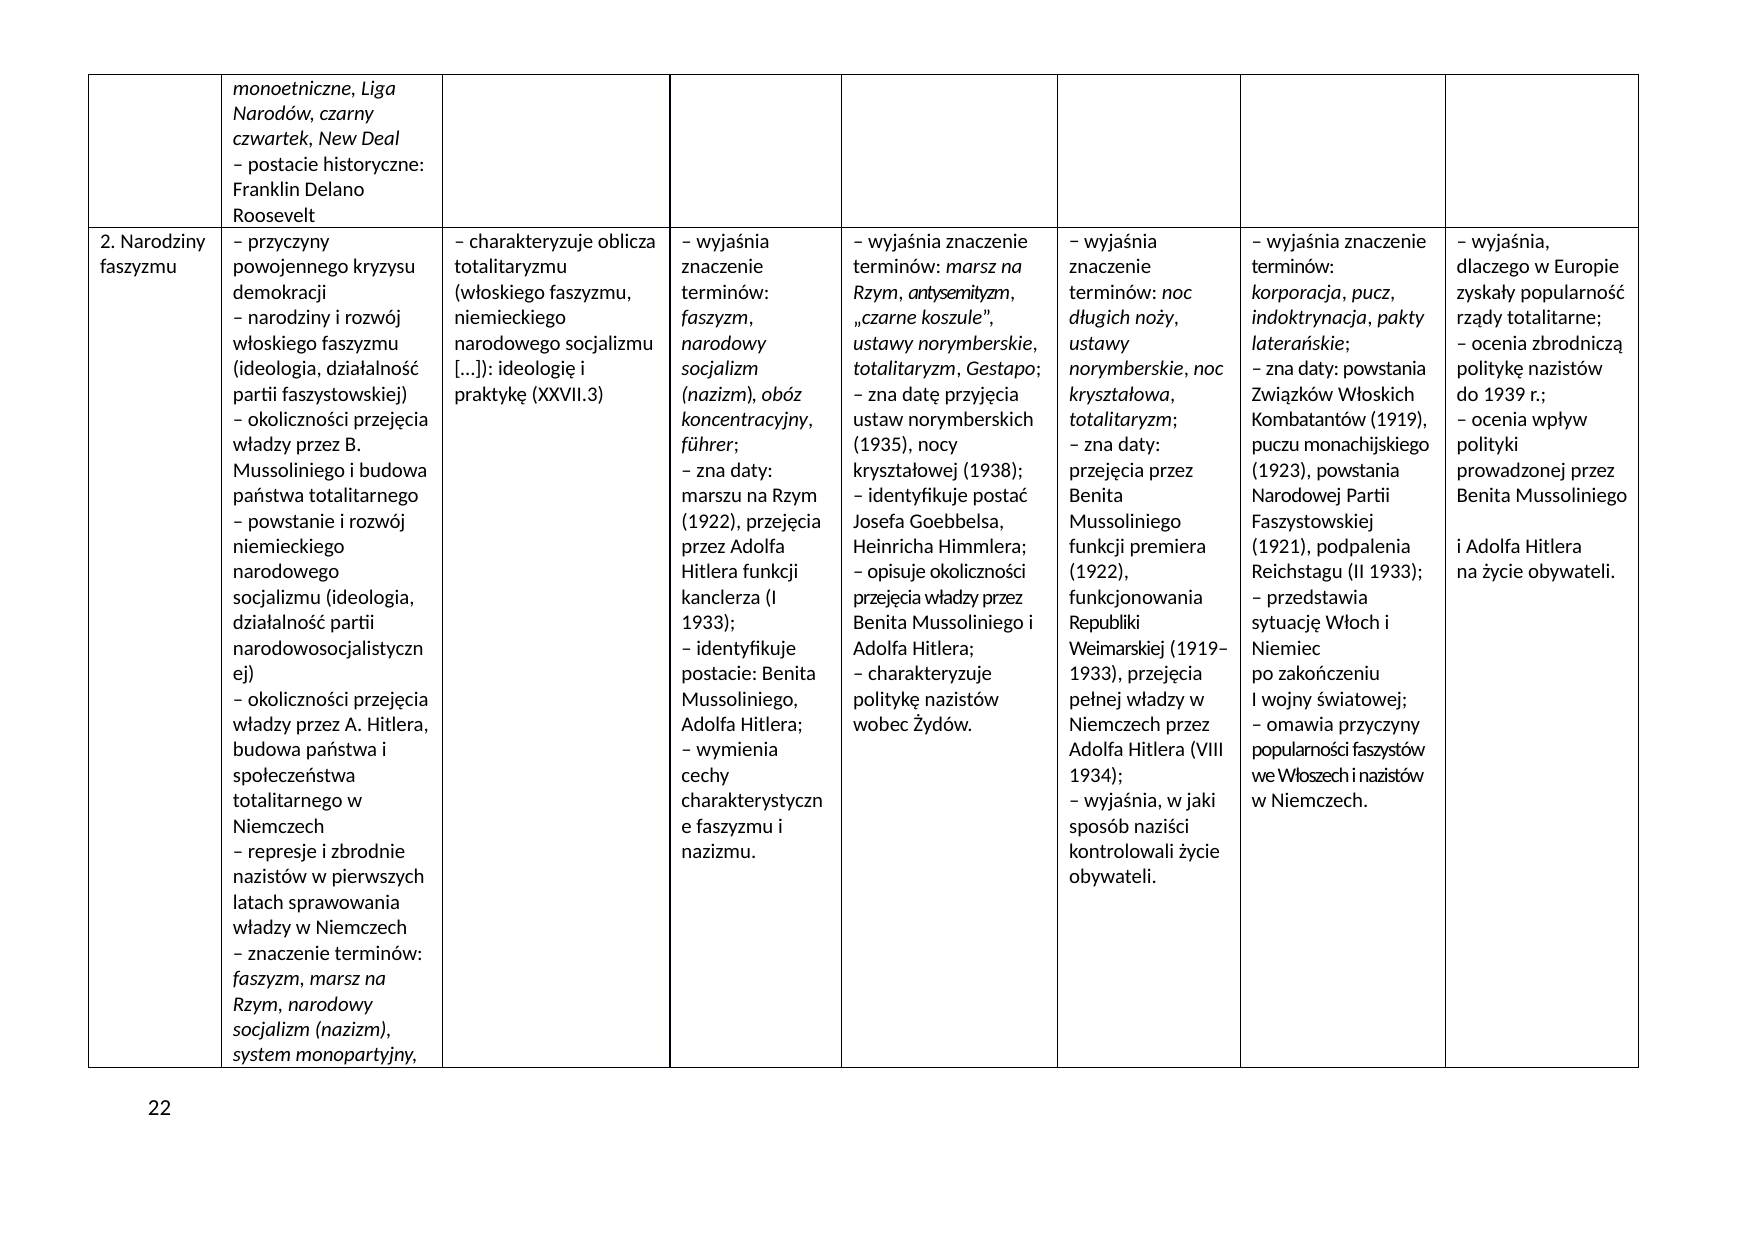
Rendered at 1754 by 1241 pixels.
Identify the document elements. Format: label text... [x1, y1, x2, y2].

table_cell [842, 75, 1057, 227]
table_cell – wyjaśnia znaczenie terminów: marsz na Rzym, antysemityzm, „czarne koszule”, ustawy norymberskie, totalitaryzm, Gestapo; – zna datę przyjęcia ustaw norymberskich (1935), nocy kryształowej (1938); – identyfikuje postać Josefa Goebbelsa, Heinricha Himmlera; – opisuje okoliczności przejęcia władzy przez Benita Mussoliniego i Adolfa Hitlera; – charakteryzuje politykę nazistów wobec Żydów. [842, 228, 1057, 1067]
table_cell – wyjaśnia znaczenie terminów: korporacja, pucz, indoktrynacja, pakty laterańskie; – zna daty: powstania Związków Włoskich Kombatantów (1919), puczu monachijskiego (1923), powstania Narodowej Partii Faszystowskiej (1921), podpalenia Reichstagu (II 1933); – przedstawia sytuację Włoch i Niemiec po zakończeniu I wojny światowej; – omawia przyczyny popularności faszystów we Włoszech i nazistów w Niemczech. [1241, 228, 1445, 1067]
table_cell [1241, 75, 1445, 227]
table_cell − wyjaśnia znaczenie terminów: noc długich noży, ustawy norymberskie, noc kryształowa, totalitaryzm; – zna daty: przejęcia przez Benita Mussoliniego funkcji premiera (1922), funkcjonowania Republiki Weimarskiej (1919–1933), przejęcia pełnej władzy w Niemczech przez Adolfa Hitlera (VIII 1934); – wyjaśnia, w jaki sposób naziści kontrolowali życie obywateli. [1058, 228, 1240, 1067]
table_cell [443, 75, 669, 227]
table_cell monoetniczne, Liga Narodów, czarny czwartek, New Deal – postacie historyczne: Franklin Delano Roosevelt [222, 75, 442, 227]
table_cell 2. Narodziny faszyzmu [89, 228, 221, 1067]
table_cell [1058, 75, 1240, 227]
table_cell – wyjaśnia, dlaczego w Europie zyskały popularność rządy totalitarne; – ocenia zbrodniczą politykę nazistów do 1939 r.; – ocenia wpływ polityki prowadzonej przez Benita Mussoliniego i Adolfa Hitlera na życie obywateli. [1446, 228, 1638, 1067]
table_cell [89, 75, 221, 227]
table_cell [671, 75, 841, 227]
table_cell – przyczyny powojennego kryzysu demokracji – narodziny i rozwój włoskiego faszyzmu (ideologia, działalność partii faszystowskiej) – okoliczności przejęcia władzy przez B. Mussoliniego i budowa państwa totalitarnego – powstanie i rozwój niemieckiego narodowego socjalizmu (ideologia, działalność partii narodowosocjalistycznej) – okoliczności przejęcia władzy przez A. Hitlera, budowa państwa i społeczeństwa totalitarnego w Niemczech – represje i zbrodnie nazistów w pierwszych latach sprawowania władzy w Niemczech – znaczenie terminów: faszyzm, marsz na Rzym, narodowy socjalizm (nazizm), system monopartyjny, [222, 228, 442, 1067]
table_cell [1446, 75, 1638, 227]
table_cell – wyjaśnia znaczenie terminów: faszyzm, narodowy socjalizm (nazizm), obóz koncentracyjny, führer; – zna daty: marszu na Rzym (1922), przejęcia przez Adolfa Hitlera funkcji kanclerza (I 1933); – identyfikuje postacie: Benita Mussoliniego, Adolfa Hitlera; – wymienia cechy charakterystyczne faszyzmu i nazizmu. [671, 228, 841, 1067]
table_cell – charakteryzuje oblicza totalitaryzmu (włoskiego faszyzmu, niemieckiego narodowego socjalizmu […]): ideologię i praktykę (XXVII.3) [443, 228, 669, 1067]
